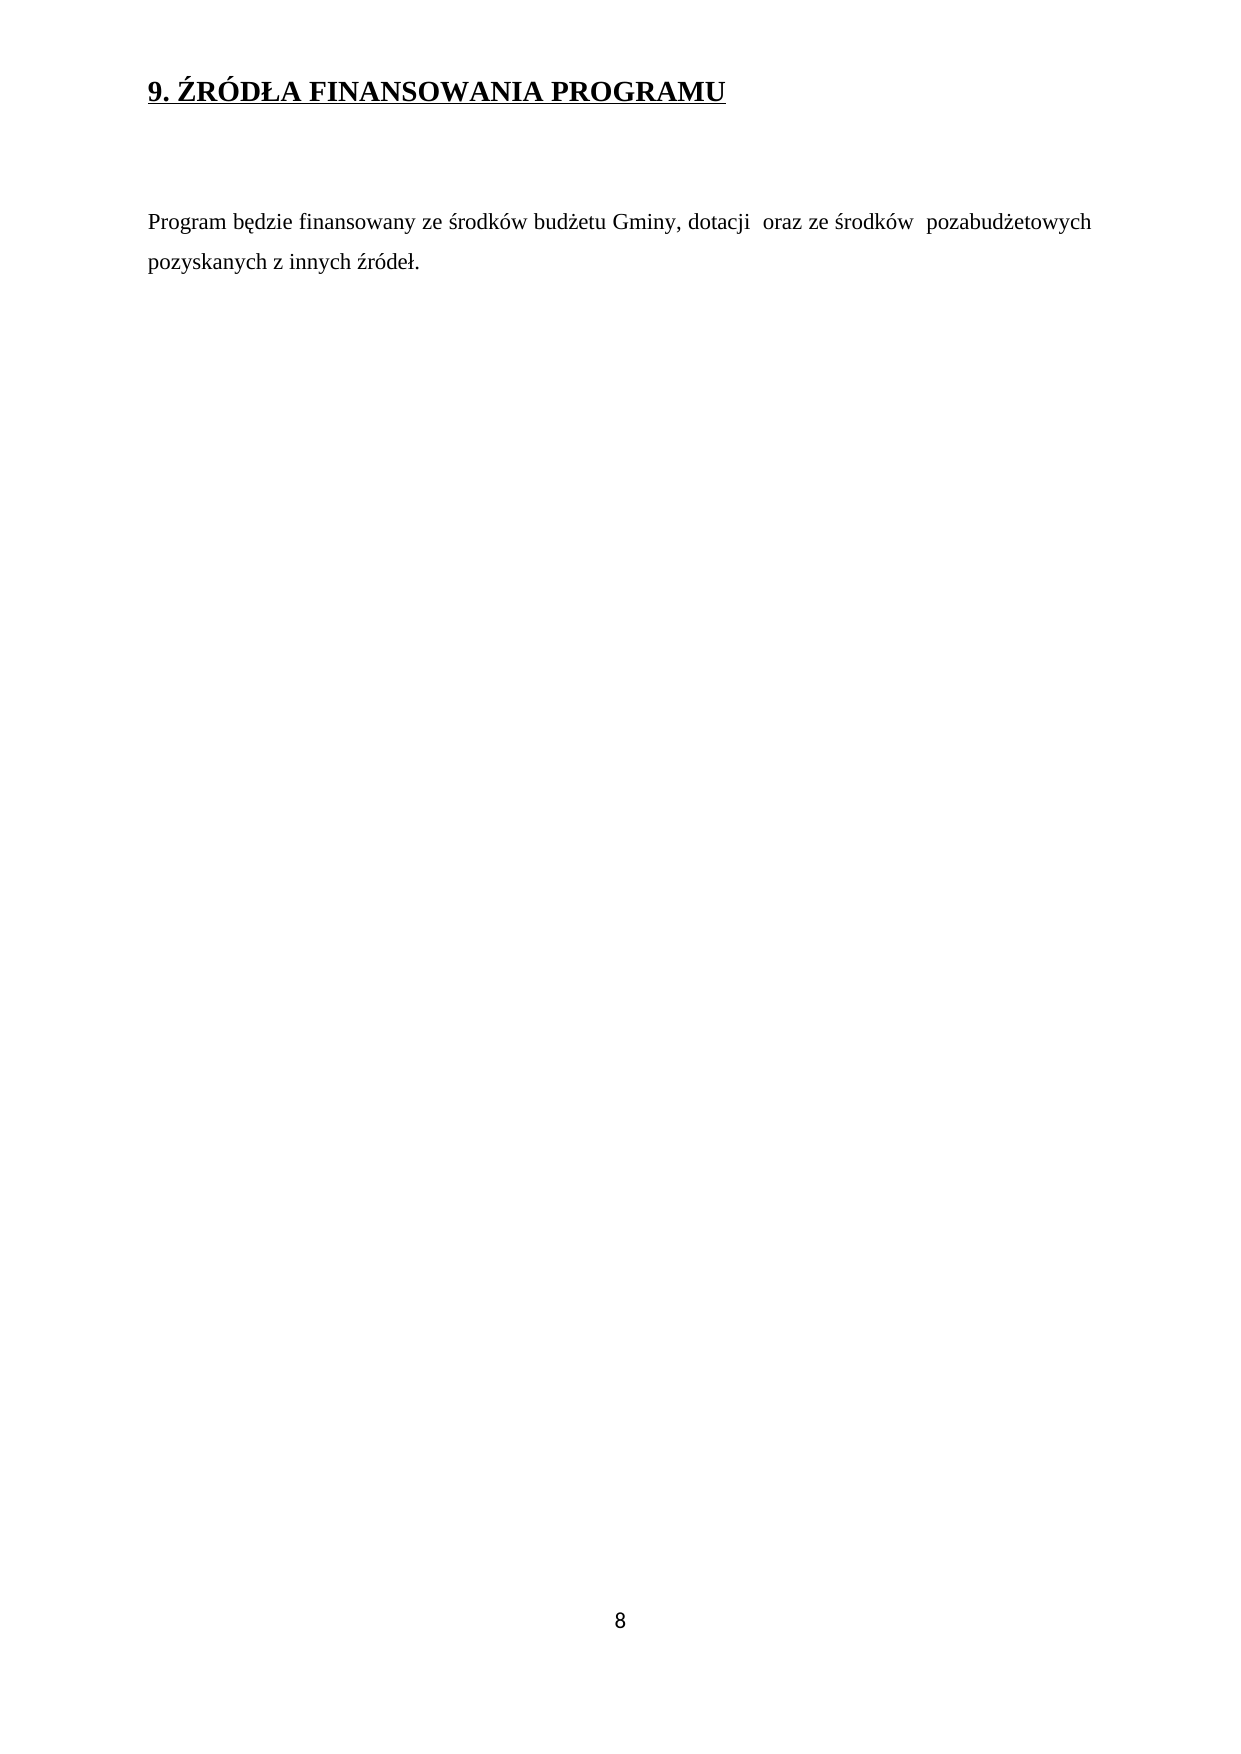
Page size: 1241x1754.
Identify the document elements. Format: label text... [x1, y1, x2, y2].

text Program będzie finansowany ze środków budżetu Gminy, dotacji oraz ze środków pozabudżetowych pozyskanych z innych źródeł. [148, 208, 1093, 274]
text 9. ŹRÓDŁA FINANSOWANIA PROGRAMU [148, 74, 1093, 107]
